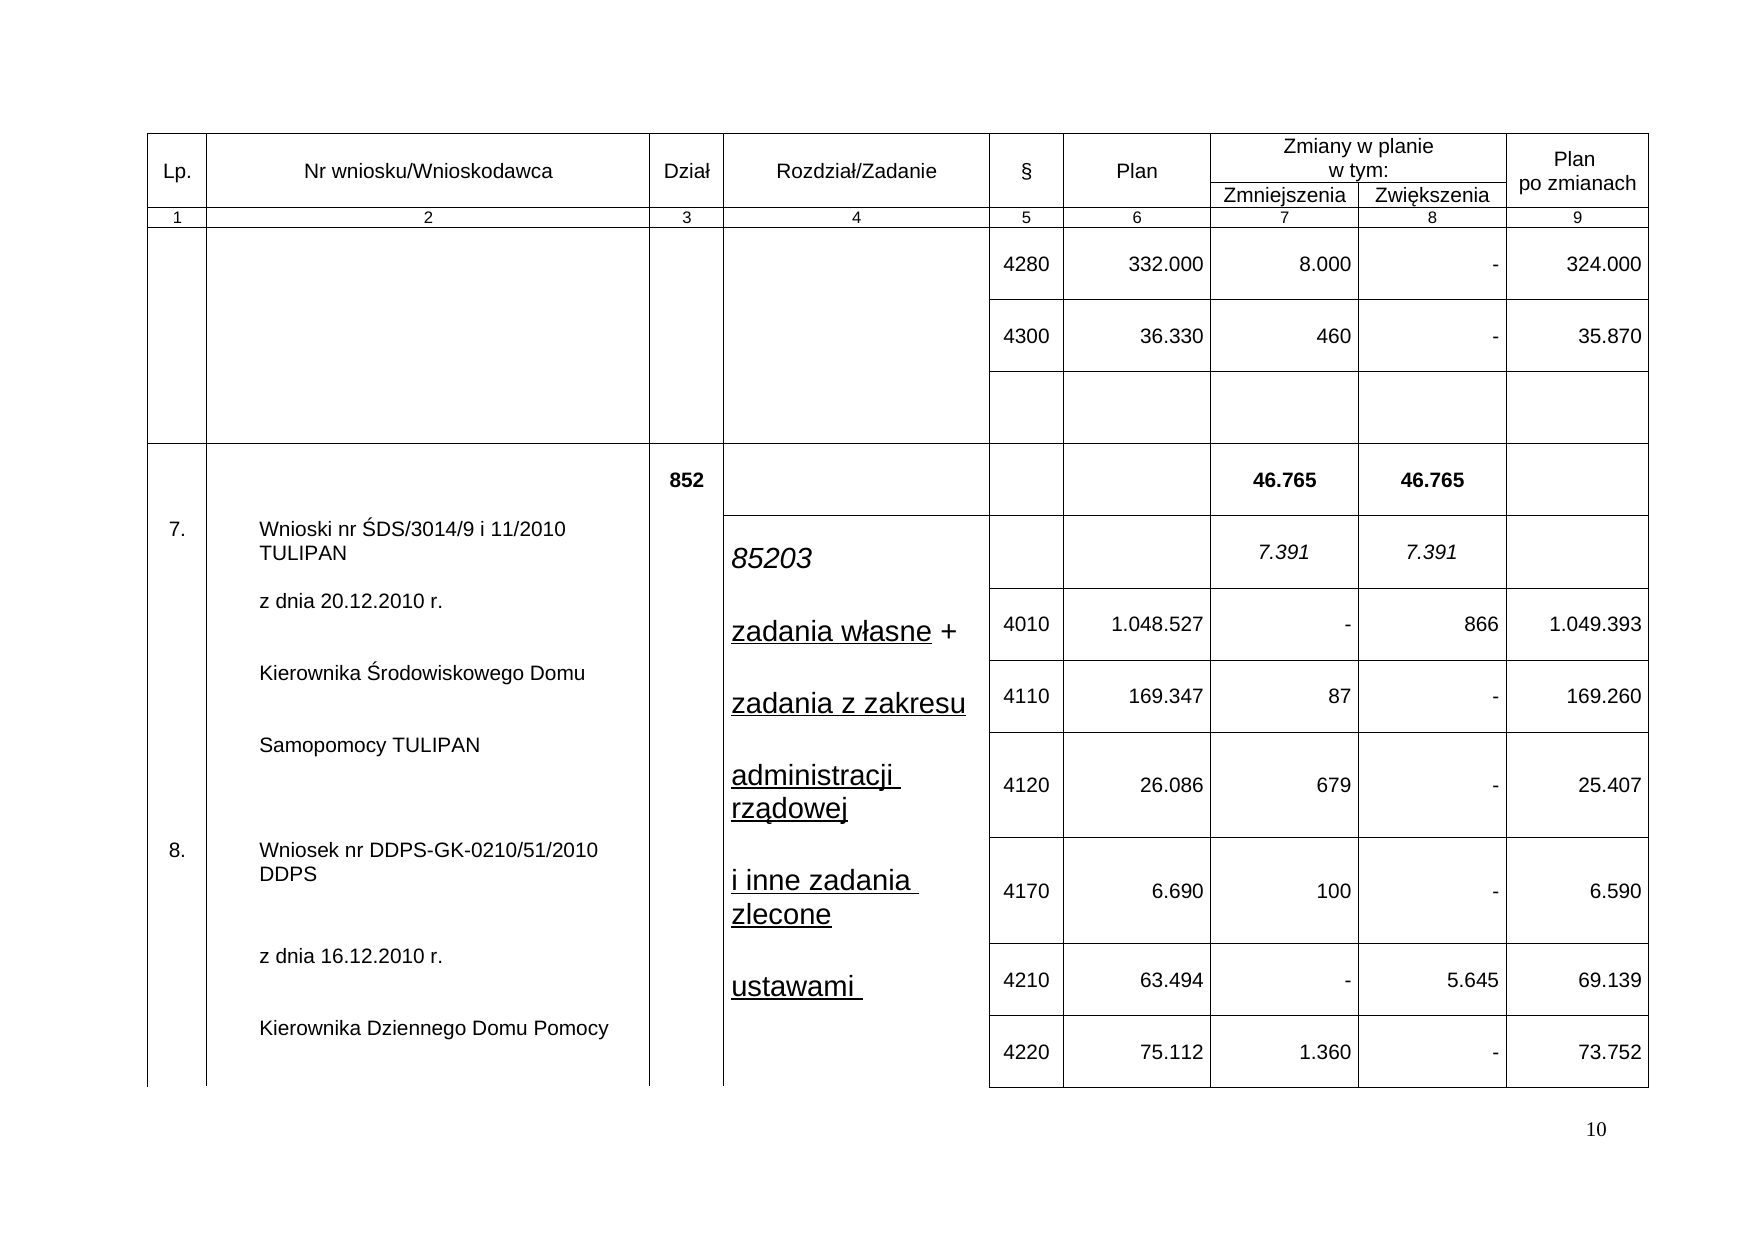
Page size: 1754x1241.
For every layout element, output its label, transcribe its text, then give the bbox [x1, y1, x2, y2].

table_cell 63.494 [1064, 944, 1210, 1015]
table_cell 4300 [990, 300, 1063, 371]
table_cell Wnioski nr ŚDS/3014/9 i 11/2010 TULIPAN [207, 515, 649, 587]
table_header Zmiany w planie w tym: [1211, 134, 1506, 182]
table_cell zadania własne + [724, 588, 989, 659]
table_cell 7. [148, 515, 206, 587]
table_cell [207, 444, 649, 515]
table_cell 866 [1359, 589, 1506, 659]
table_cell 87 [1211, 661, 1358, 732]
table_cell [990, 444, 1063, 515]
table_cell - [1359, 661, 1506, 732]
table_cell 7 [1211, 208, 1358, 227]
table_cell - [1211, 944, 1358, 1015]
table_cell [650, 943, 723, 1015]
table_cell 26.086 [1064, 733, 1210, 837]
table_cell - [1211, 589, 1358, 659]
table_cell [650, 228, 723, 299]
table_cell 100 [1211, 838, 1358, 943]
table_cell - [1359, 300, 1506, 371]
table_cell z dnia 20.12.2010 r. [207, 588, 649, 659]
table_cell 679 [1211, 733, 1358, 837]
table_cell 75.112 [1064, 1016, 1210, 1087]
table_cell 4010 [990, 589, 1063, 659]
table_cell Kierownika Środowiskowego Domu [207, 660, 649, 732]
table_cell 4120 [990, 733, 1063, 837]
table_cell Wniosek nr DDPS-GK-0210/51/2010 DDPS [207, 837, 649, 943]
table_cell [1211, 372, 1358, 443]
table_cell - [1359, 1016, 1506, 1087]
table_cell Samopomocy TULIPAN [207, 732, 649, 837]
table_cell [724, 299, 989, 371]
table_cell 4220 [990, 1016, 1063, 1087]
table_cell [1359, 372, 1506, 443]
table_header Lp. [148, 134, 206, 207]
table_cell 8. [148, 837, 206, 943]
table_cell [650, 660, 723, 732]
table_cell 5.645 [1359, 944, 1506, 1015]
table_cell [724, 228, 989, 299]
table_cell 1 [148, 208, 206, 227]
table_cell z dnia 16.12.2010 r. [207, 943, 649, 1015]
table_cell 8.000 [1211, 228, 1358, 299]
table_cell [148, 228, 206, 299]
table_cell [650, 588, 723, 659]
table_header § [990, 134, 1063, 207]
table_cell 36.330 [1064, 300, 1210, 371]
table_header Plan po zmianach [1507, 134, 1648, 207]
table_cell zadania z zakresu [724, 660, 989, 732]
table_cell 85203 [724, 516, 989, 587]
table_cell [207, 228, 649, 299]
table_cell Kierownika Dziennego Domu Pomocy [207, 1015, 650, 1087]
table_cell 5 [990, 208, 1063, 227]
table_cell 169.347 [1064, 661, 1210, 732]
table_cell [650, 515, 723, 587]
table_cell [724, 444, 989, 515]
table_cell [148, 732, 206, 837]
table_cell ustawami [724, 943, 989, 1015]
table_cell 6 [1064, 208, 1210, 227]
table_cell [990, 516, 1063, 587]
table_cell 852 [650, 444, 723, 515]
table_cell 4210 [990, 944, 1063, 1015]
table_cell 1.048.527 [1064, 589, 1210, 659]
table_cell [148, 444, 206, 515]
table_cell 6.690 [1064, 838, 1210, 943]
table_cell 69.139 [1507, 944, 1648, 1015]
table_cell [1507, 444, 1648, 515]
table_cell 46.765 [1211, 444, 1358, 515]
table_cell administracji rządowej [724, 732, 989, 837]
table_cell [650, 837, 723, 943]
table_cell [1507, 516, 1648, 587]
table_cell [207, 299, 649, 371]
table_cell [148, 588, 206, 659]
table_cell 1.360 [1211, 1016, 1358, 1087]
table_cell 324.000 [1507, 228, 1648, 299]
table_cell 73.752 [1507, 1016, 1648, 1087]
table_cell 169.260 [1507, 661, 1648, 732]
table_cell 7.391 [1211, 516, 1358, 587]
table_cell - [1359, 733, 1506, 837]
table_cell [1507, 372, 1648, 443]
table_cell 4170 [990, 838, 1063, 943]
table_cell [148, 943, 206, 1015]
table_cell 7.391 [1359, 516, 1506, 587]
table_cell Zwiększenia [1359, 183, 1506, 207]
table_cell [1064, 516, 1210, 587]
table_cell [1064, 444, 1210, 515]
table_cell [1064, 372, 1210, 443]
table_cell [148, 660, 206, 732]
table_cell 25.407 [1507, 733, 1648, 837]
table_cell [724, 1015, 989, 1087]
table_header Rozdział/Zadanie [724, 134, 989, 207]
table_cell 332.000 [1064, 228, 1210, 299]
table_cell [148, 371, 206, 443]
table_cell - [1359, 838, 1506, 943]
table_cell 4280 [990, 228, 1063, 299]
table_cell [650, 1015, 724, 1087]
table_cell 35.870 [1507, 300, 1648, 371]
table_cell 1.049.393 [1507, 589, 1648, 659]
table_cell [650, 732, 723, 837]
table_cell 3 [650, 208, 723, 227]
table_cell 8 [1359, 208, 1506, 227]
table_cell i inne zadania zlecone [724, 837, 989, 943]
table_cell 4110 [990, 661, 1063, 732]
table_header Nr wniosku/Wnioskodawca [207, 134, 649, 207]
table_cell [148, 1015, 207, 1087]
table_cell 6.590 [1507, 838, 1648, 943]
table_cell 9 [1507, 208, 1648, 227]
table_header Dział [650, 134, 723, 207]
table_cell [724, 371, 989, 443]
table_cell - [1359, 228, 1506, 299]
table_cell [650, 371, 723, 443]
table_cell 2 [207, 208, 649, 227]
table_header Plan [1064, 134, 1210, 207]
table_cell 460 [1211, 300, 1358, 371]
table_cell 4 [724, 208, 989, 227]
table_cell [650, 299, 723, 371]
table_cell Zmniejszenia [1211, 183, 1358, 207]
table_cell 46.765 [1359, 444, 1506, 515]
table_cell [207, 371, 649, 443]
table_cell [148, 299, 206, 371]
table_cell [990, 372, 1063, 443]
